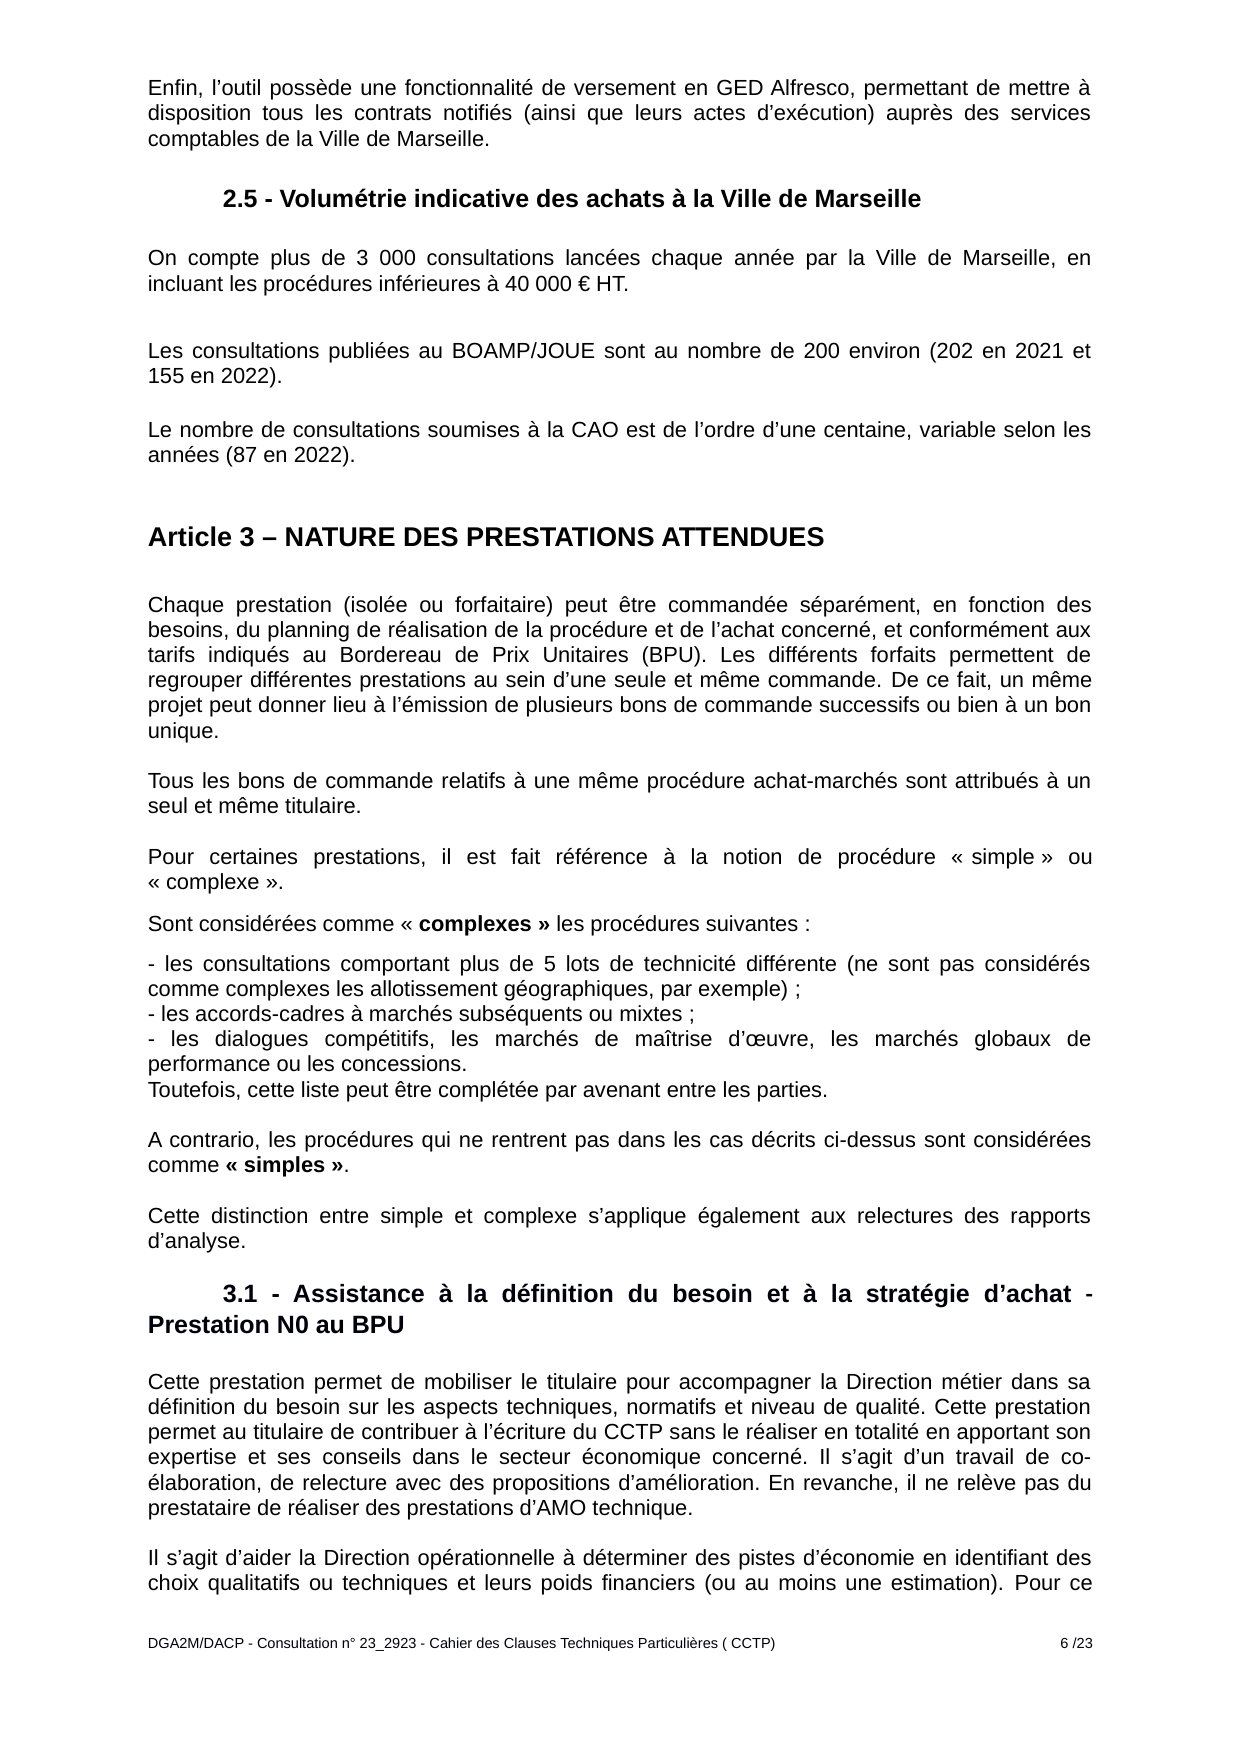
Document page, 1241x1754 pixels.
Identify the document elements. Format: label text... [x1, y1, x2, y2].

text - les dialogues compétitifs, les marchés de maîtrise d’œuvre, les marchés globaux de performance ou les concessions. [148, 1026, 1093, 1076]
subtitle 2.5 - Volumétrie indicative des achats à la Ville de Marseille [148, 179, 1093, 215]
text - les consultations comportant plus de 5 lots de technicité différente (ne sont pas considérés comme complexes les allotissement géographiques, par exemple) ; [148, 950, 1093, 1001]
subtitle 3.1 - Assistance à la définition du besoin et à la stratégie d’achat - Prestation N0 au BPU [148, 1279, 1093, 1339]
subtitle Article 3 – NATURE DES PRESTATIONS ATTENDUES [148, 521, 1093, 553]
text Toutefois, cette liste peut être complétée par avenant entre les parties. [148, 1076, 1093, 1102]
text Tous les bons de commande relatifs à une même procédure achat-marchés sont attribués à un seul et même titulaire. [148, 768, 1093, 818]
text Cette prestation permet de mobiliser le titulaire pour accompagner la Direction métier dans sa définition du besoin sur les aspects techniques, normatifs et niveau de qualité. Cette prestation permet au titulaire de contribuer à l’écriture du CCTP sans le réaliser en totalité en apportant son expertise et ses conseils dans le secteur économique concerné. Il s’agit d’un travail de co-élaboration, de relecture avec des propositions d’amélioration. En revanche, il ne relève pas du prestataire de réaliser des prestations d’AMO technique. [148, 1368, 1093, 1520]
text A contrario, les procédures qui ne rentrent pas dans les cas décrits ci-dessus sont considérées comme « simples ». [148, 1127, 1093, 1177]
text On compte plus de 3 000 consultations lancées chaque année par la Ville de Marseille, en incluant les procédures inférieures à 40 000 € HT. [148, 244, 1093, 296]
text - les accords-cadres à marchés subséquents ou mixtes ; [148, 1001, 1093, 1026]
text Pour certaines prestations, il est fait référence à la notion de procédure « simple » ou « complexe ». [148, 844, 1093, 894]
text Cette distinction entre simple et complexe s’applique également aux relectures des rapports d’analyse. [148, 1202, 1093, 1253]
text Il s’agit d’aider la Direction opérationnelle à déterminer des pistes d’économie en identifiant des choix qualitatifs ou techniques et leurs poids financiers (ou au moins une estimation). Pour ce [148, 1545, 1093, 1595]
text Sont considérées comme « complexes » les procédures suivantes : [148, 911, 1093, 936]
text Chaque prestation (isolée ou forfaitaire) peut être commandée séparément, en fonction des besoins, du planning de réalisation de la procédure et de l’achat concerné, et conformément aux tarifs indiqués au Bordereau de Prix Unitaires (BPU). Les différents forfaits permettent de regrouper différentes prestations au sein d’une seule et même commande. De ce fait, un même projet peut donner lieu à l’émission de plusieurs bons de commande successifs ou bien à un bon unique. [148, 592, 1093, 743]
text Enfin, l’outil possède une fonctionnalité de versement en GED Alfresco, permettant de mettre à disposition tous les contrats notifiés (ainsi que leurs actes d’exécution) auprès des services comptables de la Ville de Marseille. [148, 75, 1093, 151]
text Le nombre de consultations soumises à la CAO est de l’ordre d’une centaine, variable selon les années (87 en 2022). [148, 417, 1093, 468]
text Les consultations publiées au BOAMP/JOUE sont au nombre de 200 environ (202 en 2021 et 155 en 2022). [148, 338, 1093, 388]
